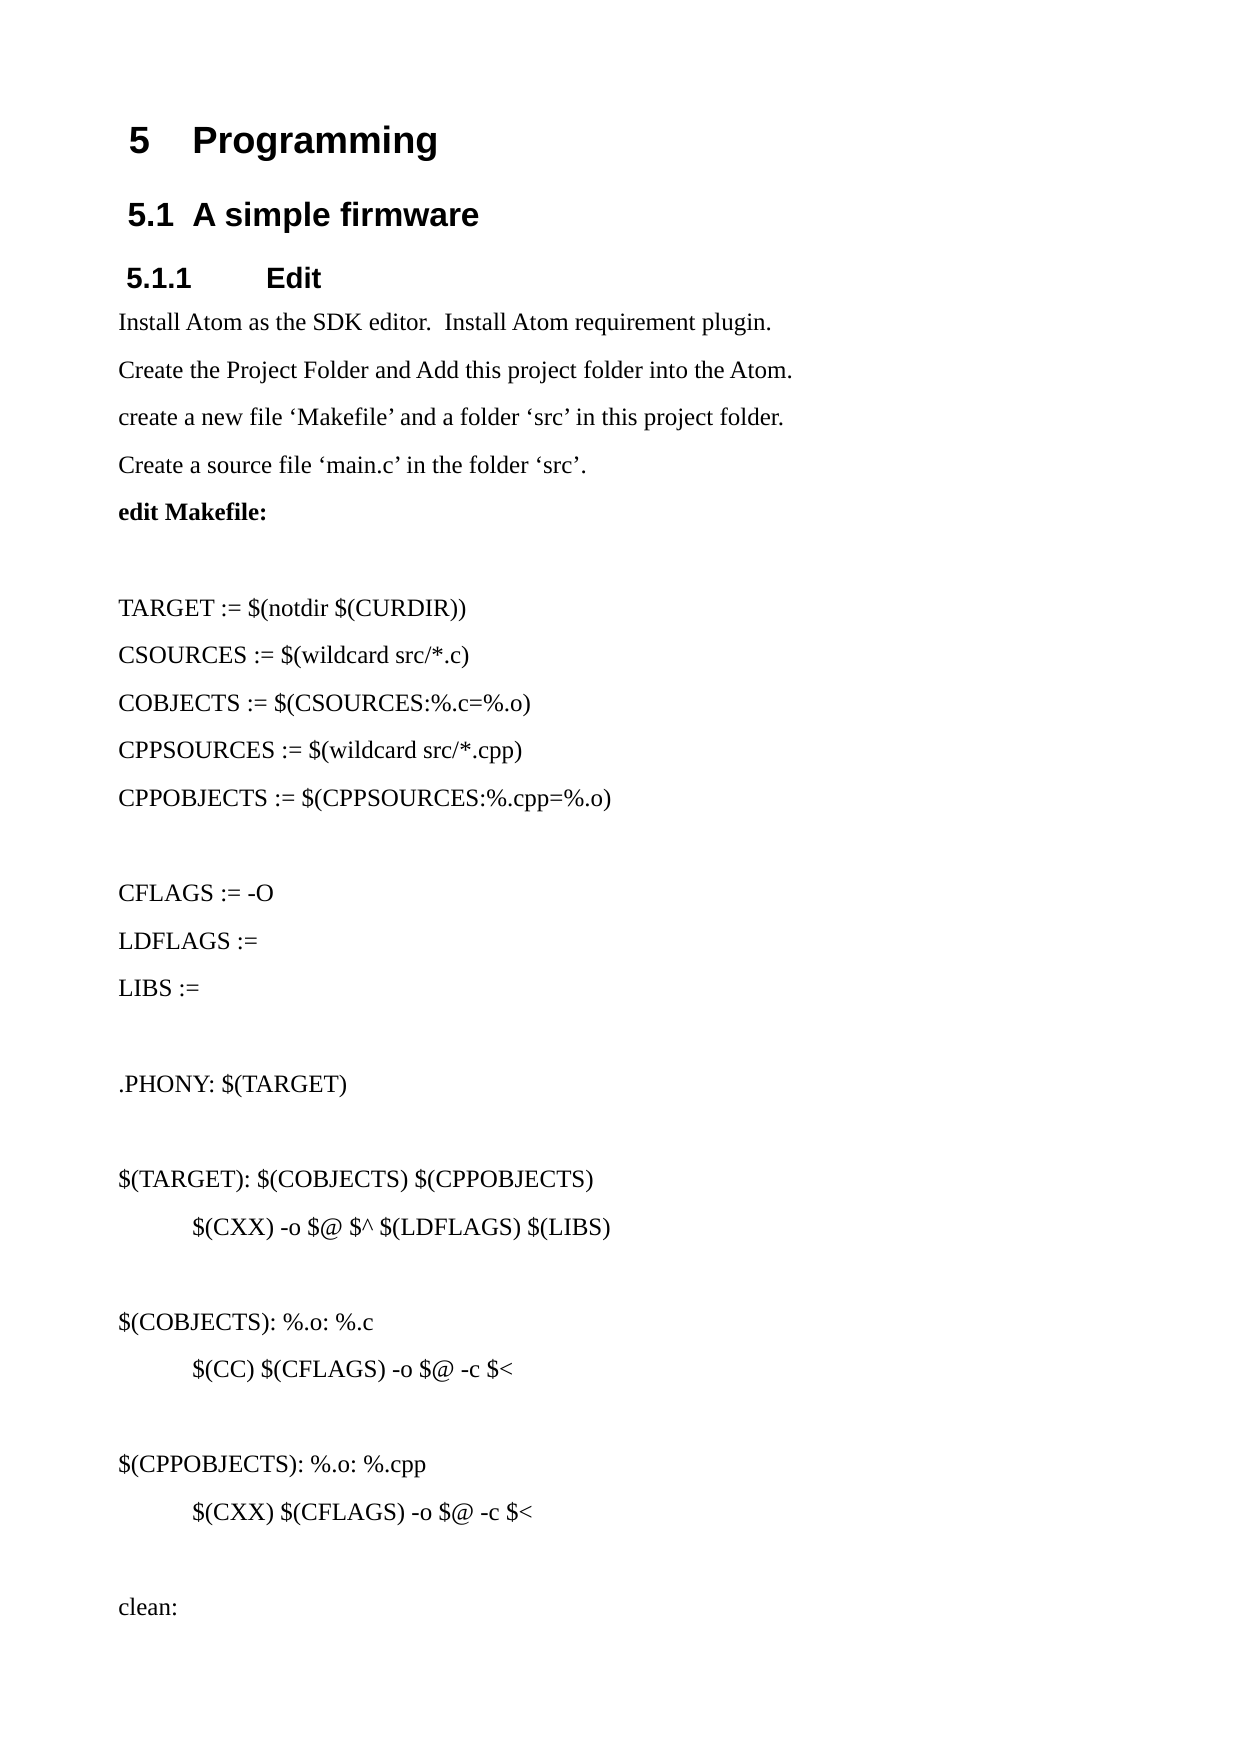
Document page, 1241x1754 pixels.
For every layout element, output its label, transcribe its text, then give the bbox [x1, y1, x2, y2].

text Install Atom as the SDK editor. Install Atom requirement plugin. [118, 307, 1122, 336]
text $(CC) $(CFLAGS) -o $@ -c $< [118, 1354, 1122, 1383]
subtitle Programming [118, 118, 1122, 162]
text CPPOBJECTS := $(CPPSOURCES:%.cpp=%.o) [118, 783, 1122, 812]
text $(COBJECTS): %.o: %.c [118, 1307, 1122, 1336]
text LIBS := [118, 973, 1122, 1002]
text COBJECTS := $(CSOURCES:%.c=%.o) [118, 688, 1122, 717]
text CPPSOURCES := $(wildcard src/*.cpp) [118, 736, 1122, 764]
text edit Makefile: [118, 497, 1122, 526]
text Create the Project Folder and Add this project folder into the Atom. [118, 355, 1122, 383]
text Create a source file ‘main.c’ in the folder ‘src’. [118, 450, 1122, 479]
text LDFLAGS := [118, 926, 1122, 955]
text $(CXX) -o $@ $^ $(LDFLAGS) $(LIBS) [118, 1212, 1122, 1240]
text clean: [118, 1592, 1122, 1621]
text $(CPPOBJECTS): %.o: %.cpp [118, 1449, 1122, 1478]
subtitle A simple firmware [118, 195, 1122, 234]
text CSOURCES := $(wildcard src/*.c) [118, 640, 1122, 669]
text TARGET := $(notdir $(CURDIR)) [118, 593, 1122, 621]
text $(TARGET): $(COBJECTS) $(CPPOBJECTS) [118, 1164, 1122, 1193]
text $(CXX) $(CFLAGS) -o $@ -c $< [118, 1497, 1122, 1526]
text CFLAGS := -O [118, 878, 1122, 907]
subtitle Edit [118, 261, 1122, 294]
text .PHONY: $(TARGET) [118, 1069, 1122, 1097]
text create a new file ‘Makefile’ and a folder ‘src’ in this project folder. [118, 402, 1122, 431]
